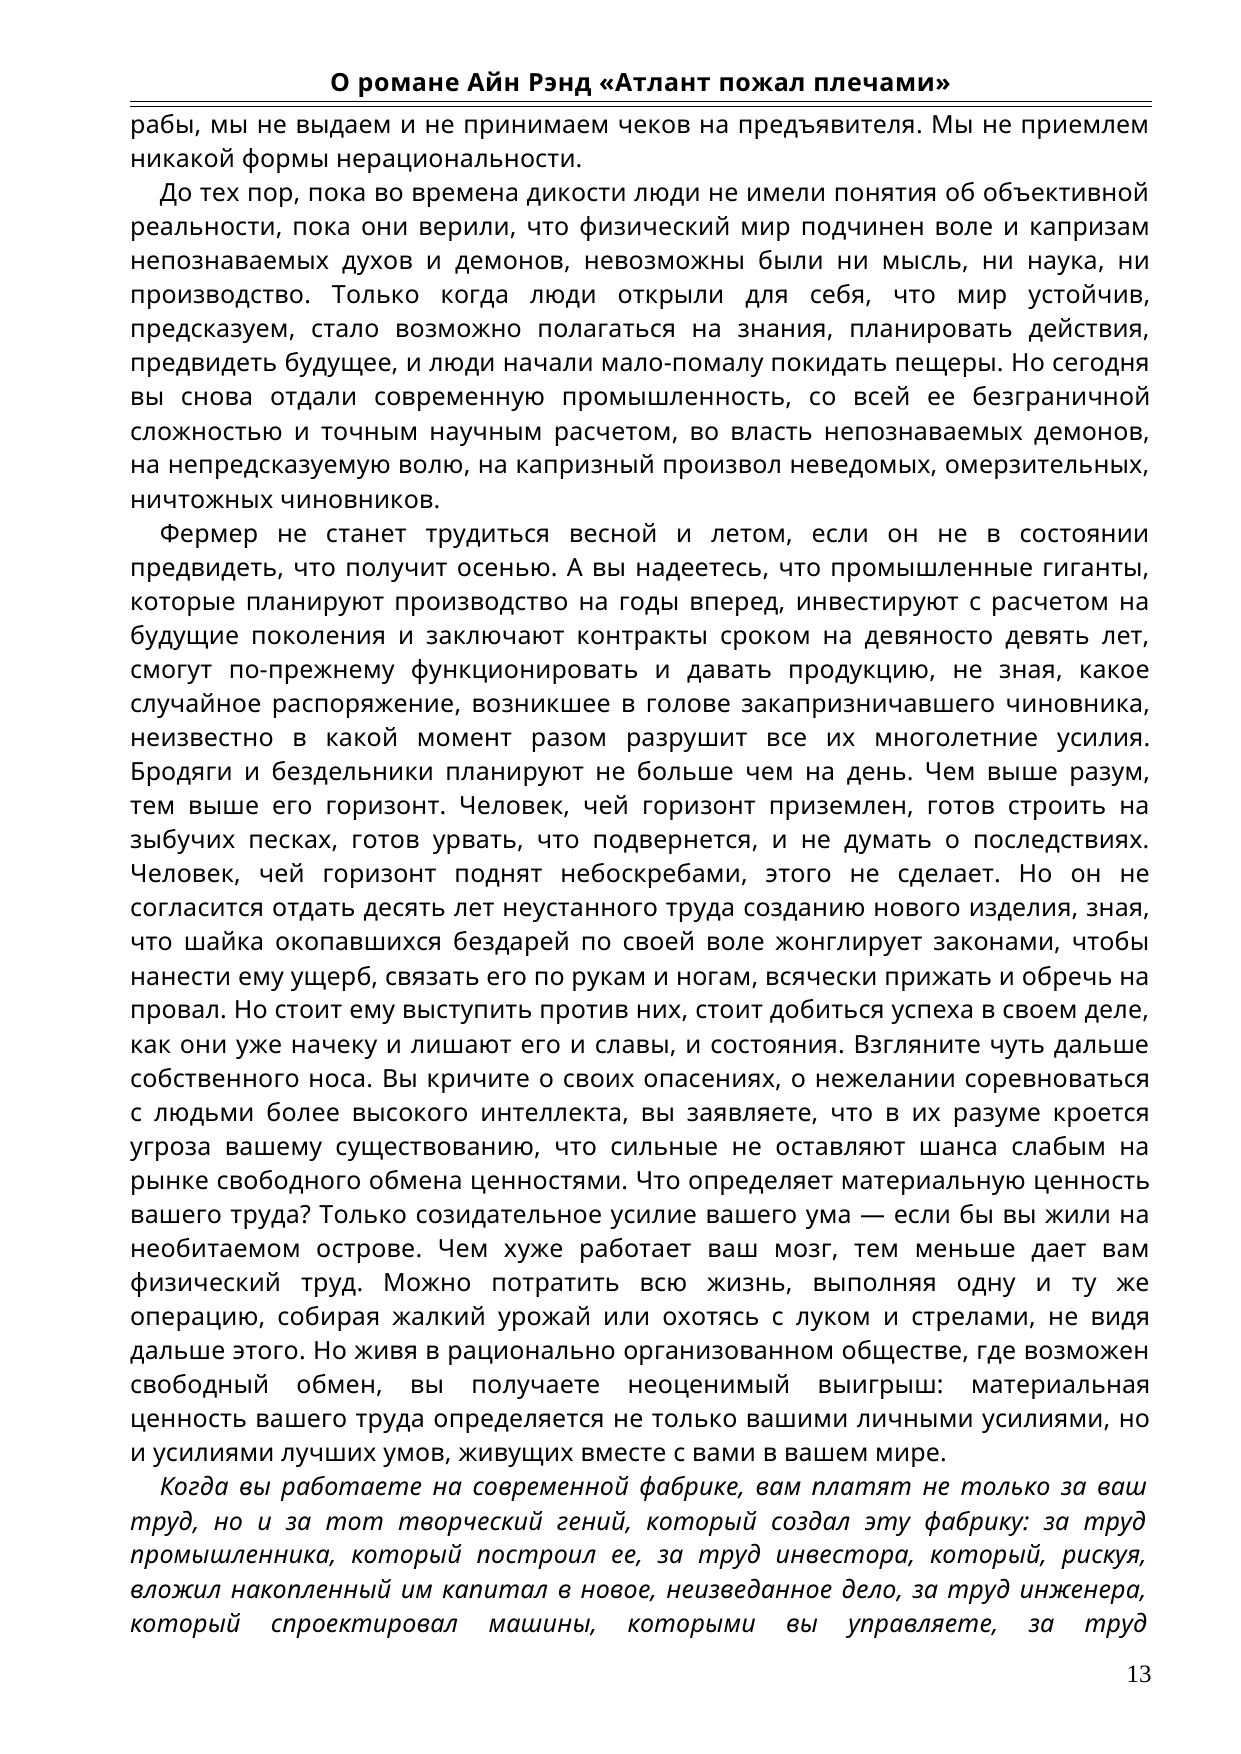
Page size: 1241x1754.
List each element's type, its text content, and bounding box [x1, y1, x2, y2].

text Фермер не станет трудиться весной и летом, если он не в состоянии предвидеть, что получит осенью. А вы надеетесь, что промышленные гиганты, которые планируют производство на годы вперед, инвестируют с расчетом на будущие поколения и заключают контракты сроком на девяносто девять лет, смогут по-прежнему функционировать и давать продукцию, не зная, какое случайное распоряжение, возникшее в голове закапризничавшего чиновника, неизвестно в какой момент разом разрушит все их многолетние усилия. Бродяги и бездельники планируют не больше чем на день. Чем выше разум, тем выше его горизонт. Человек, чей горизонт приземлен, готов строить на зыбучих песках, готов урвать, что подвернется, и не думать о последствиях. Человек, чей горизонт поднят небоскребами, этого не сделает. Но он не согласится отдать десять лет неустанного труда созданию нового изделия, зная, что шайка окопавшихся бездарей по своей воле жонглирует законами, чтобы нанести ему ущерб, связать его по рукам и ногам, всячески прижать и обречь на провал. Но стоит ему выступить против них, стоит добиться успеха в своем деле, как они уже начеку и лишают его и славы, и состояния. Взгляните чуть дальше собственного носа. Вы кричите о своих опасениях, о нежелании соревноваться с людьми более высокого интеллекта, вы заявляете, что в их разуме кроется угроза вашему существованию, что сильные не оставляют шанса слабым на рынке свободного обмена ценностями. Что определяет материальную ценность вашего труда? Только созидательное усилие вашего ума — если бы вы жили на необитаемом острове. Чем хуже работает ваш мозг, тем меньше дает вам физический труд. Можно потратить всю жизнь, выполняя одну и ту же операцию, собирая жалкий урожай или охотясь с луком и стрелами, не видя дальше этого. Но живя в рационально организованном обществе, где возможен свободный обмен, вы получаете неоценимый выигрыш: материальная ценность вашего труда определяется не только вашими личными усилиями, но и усилиями лучших умов, живущих вместе с вами в вашем мире. [130, 515, 1152, 1469]
text До тех пор, пока во времена дикости люди не имели понятия об объективной реальности, пока они верили, что физический мир подчинен воле и капризам непознаваемых духов и демонов, невозможны были ни мысль, ни наука, ни производство. Только когда люди открыли для себя, что мир устойчив, предсказуем, стало возможно полагаться на знания, планировать действия, предвидеть будущее, и люди начали мало-помалу покидать пещеры. Но сегодня вы снова отдали современную промышленность, со всей ее безграничной сложностью и точным научным расчетом, во власть непознаваемых демонов, на непредсказуемую волю, на капризный произвол неведомых, омерзительных, ничтожных чиновников. [130, 175, 1152, 515]
text Когда вы работаете на современной фабрике, вам платят не только за ваш труд, но и за тот творческий гений, который создал эту фабрику: за труд промышленника, который построил ее, за труд инвестора, который, рискуя, вложил накопленный им капитал в новое, неизведанное дело, за труд инженера, который спроектировал машины, которыми вы управляете, за труд [130, 1469, 1152, 1639]
text рабы, мы не выдаем и не принимаем чеков на предъявителя. Мы не приемлем никакой формы нерациональности. [130, 107, 1152, 175]
